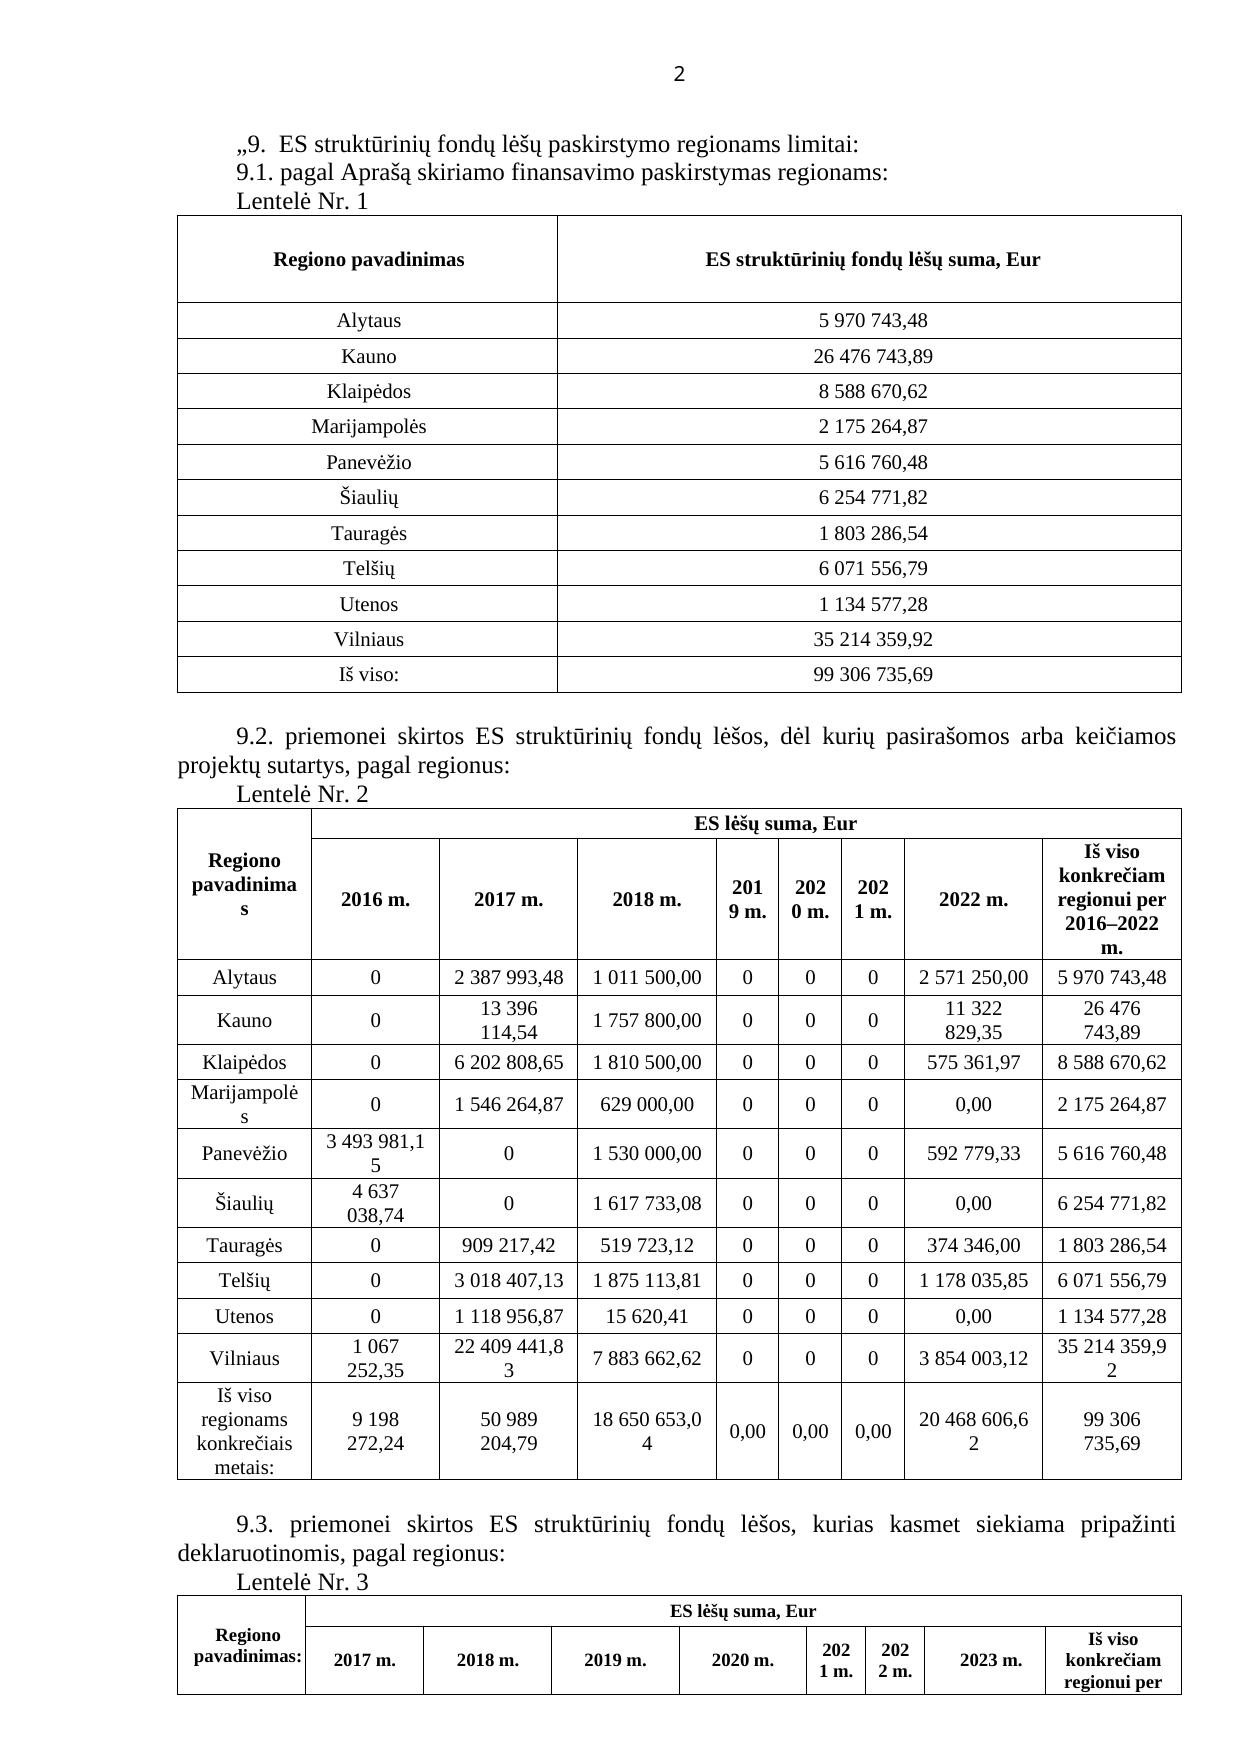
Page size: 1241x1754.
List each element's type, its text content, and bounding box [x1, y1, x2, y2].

table_cell 0,00 [717, 1383, 778, 1479]
table_header ES struktūrinių fondų lėšų suma, Eur [558, 216, 1181, 302]
table_cell 0 [842, 1045, 904, 1079]
table_cell 0 [717, 1334, 778, 1382]
table_cell 0 [842, 1334, 904, 1382]
table_cell 0 [717, 1080, 778, 1128]
table_cell 2018 m. [424, 1627, 551, 1694]
table_cell 0 [717, 996, 778, 1044]
table_cell 26 476 743,89 [1043, 996, 1181, 1044]
table_cell 7 883 662,62 [578, 1334, 716, 1382]
table_cell 0 [312, 996, 439, 1044]
table_cell Iš viso regionams konkrečiais metais: [178, 1383, 311, 1479]
table_cell Marijampolės [178, 409, 557, 444]
table_cell 0 [440, 1179, 577, 1227]
table_cell 1 134 577,28 [1043, 1299, 1181, 1333]
table_cell 35 214 359,92 [558, 622, 1181, 656]
table_cell Šiaulių [178, 1179, 311, 1227]
table_cell Panevėžio [178, 445, 557, 479]
table_cell Iš viso: [178, 657, 557, 692]
table_cell 1 810 500,00 [578, 1045, 716, 1079]
table_cell 0 [779, 960, 841, 994]
table_cell 2017 m. [440, 839, 577, 959]
table_cell 11 322 829,35 [905, 996, 1042, 1044]
table_cell Alytaus [178, 960, 311, 994]
table_cell 0 [717, 1045, 778, 1079]
text „9. ES struktūrinių fondų lėšų paskirstymo regionams limitai: [177, 129, 1181, 157]
table_cell 629 000,00 [578, 1080, 716, 1128]
table_cell 2022 m. [905, 839, 1042, 959]
table_cell 0 [779, 1129, 841, 1177]
table_cell 5 970 743,48 [1043, 960, 1181, 994]
table_cell 18 650 653,04 [578, 1383, 716, 1479]
table_cell 0 [779, 1080, 841, 1128]
text 9.1. pagal Aprašą skiriamo finansavimo paskirstymas regionams: [177, 157, 1181, 186]
table_cell 2016 m. [312, 839, 439, 959]
table_cell Utenos [178, 1299, 311, 1333]
table_cell 1 803 286,54 [558, 516, 1181, 550]
table_cell 3 854 003,12 [905, 1334, 1042, 1382]
table_cell 1 617 733,08 [578, 1179, 716, 1227]
table_cell 1 011 500,00 [578, 960, 716, 994]
table_cell 374 346,00 [905, 1228, 1042, 1262]
table_cell 3 493 981,15 [312, 1129, 439, 1177]
table_cell 0 [779, 1334, 841, 1382]
table_cell 2021 m. [842, 839, 904, 959]
table_cell 0 [312, 1045, 439, 1079]
table_cell Vilniaus [178, 1334, 311, 1382]
table_cell 6 202 808,65 [440, 1045, 577, 1079]
table_cell 2 175 264,87 [1043, 1080, 1181, 1128]
table_cell 15 620,41 [578, 1299, 716, 1333]
table_cell 0 [717, 1299, 778, 1333]
table_cell Tauragės [178, 1228, 311, 1262]
table_cell 909 217,42 [440, 1228, 577, 1262]
table_cell 0 [312, 1263, 439, 1297]
table_cell 1 178 035,85 [905, 1263, 1042, 1297]
table_cell 8 588 670,62 [1043, 1045, 1181, 1079]
table_cell 0 [717, 1129, 778, 1177]
table_cell 0 [440, 1129, 577, 1177]
table_cell 6 254 771,82 [558, 480, 1181, 514]
table_cell Klaipėdos [178, 1045, 311, 1079]
table_cell 0 [842, 1129, 904, 1177]
table_cell 1 530 000,00 [578, 1129, 716, 1177]
table_cell 0 [842, 1263, 904, 1297]
table_cell 9 198 272,24 [312, 1383, 439, 1479]
table_cell 0,00 [842, 1383, 904, 1479]
table_cell 0 [779, 1045, 841, 1079]
table_cell 0 [842, 996, 904, 1044]
table_cell Utenos [178, 586, 557, 621]
table_cell Alytaus [178, 303, 557, 337]
table_cell 0 [842, 1080, 904, 1128]
table_cell 0,00 [779, 1383, 841, 1479]
table_cell 6 071 556,79 [558, 551, 1181, 585]
text 9.3. priemonei skirtos ES struktūrinių fondų lėšos, kurias kasmet siekiama pripažinti deklaruotinomis, pagal regionus: [177, 1509, 1177, 1567]
table_cell Klaipėdos [178, 374, 557, 408]
table_cell 2020 m. [680, 1627, 806, 1694]
table_cell 0 [717, 1179, 778, 1227]
table_cell 1 067 252,35 [312, 1334, 439, 1382]
table_cell 0,00 [905, 1179, 1042, 1227]
table_cell Šiaulių [178, 480, 557, 514]
table_header ES lėšų suma, Eur [306, 1596, 1181, 1626]
text Lentelė Nr. 1 [177, 186, 1181, 215]
table_cell 1 546 264,87 [440, 1080, 577, 1128]
table_cell Tauragės [178, 516, 557, 550]
table_cell 4 637 038,74 [312, 1179, 439, 1227]
table_cell 5 970 743,48 [558, 303, 1181, 337]
table_cell Iš viso konkrečiam regionui per 2016–2022 m. [1043, 839, 1181, 959]
table_cell 13 396 114,54 [440, 996, 577, 1044]
text Lentelė Nr. 2 [177, 779, 1177, 808]
text Lentelė Nr. 3 [177, 1567, 1177, 1595]
table_cell 1 118 956,87 [440, 1299, 577, 1333]
text 9.2. priemonei skirtos ES struktūrinių fondų lėšos, dėl kurių pasirašomos arba keičiamos projektų sutartys, pagal regionus: [177, 721, 1177, 779]
table_cell 0 [779, 1228, 841, 1262]
table_cell 0 [717, 1263, 778, 1297]
table_cell 0 [312, 1299, 439, 1333]
table_cell 2022 m. [866, 1627, 924, 1694]
table_cell 0,00 [905, 1299, 1042, 1333]
table_cell 2020 m. [779, 839, 841, 959]
table_cell 0 [842, 1299, 904, 1333]
table_cell 2023 m. [925, 1627, 1045, 1694]
table_cell Marijampolės [178, 1080, 311, 1128]
table_cell 0 [779, 1299, 841, 1333]
table_cell 519 723,12 [578, 1228, 716, 1262]
table_cell 3 018 407,13 [440, 1263, 577, 1297]
table_cell 50 989 204,79 [440, 1383, 577, 1479]
table_cell Kauno [178, 996, 311, 1044]
table_cell 0,00 [905, 1080, 1042, 1128]
table_cell 1 757 800,00 [578, 996, 716, 1044]
table_cell 2021 m. [807, 1627, 865, 1694]
table_cell 1 134 577,28 [558, 586, 1181, 621]
table_cell Kauno [178, 339, 557, 373]
table_cell 2 387 993,48 [440, 960, 577, 994]
table_cell 5 616 760,48 [558, 445, 1181, 479]
table_cell 6 254 771,82 [1043, 1179, 1181, 1227]
table_header Regiono pavadinimas [178, 809, 311, 959]
table_cell 0 [779, 996, 841, 1044]
table_cell 20 468 606,62 [905, 1383, 1042, 1479]
table_cell 0 [842, 1228, 904, 1262]
table_cell 2017 m. [306, 1627, 423, 1694]
table_cell Telšių [178, 1263, 311, 1297]
table_cell 0 [779, 1263, 841, 1297]
table_cell 1 875 113,81 [578, 1263, 716, 1297]
table_cell 575 361,97 [905, 1045, 1042, 1079]
table_cell 5 616 760,48 [1043, 1129, 1181, 1177]
table_cell 0 [717, 960, 778, 994]
table_cell 0 [312, 960, 439, 994]
table_cell Panevėžio [178, 1129, 311, 1177]
table_cell 0 [842, 1179, 904, 1227]
table_cell Vilniaus [178, 622, 557, 656]
table_cell Iš viso konkrečiam regionui per [1046, 1627, 1181, 1694]
table_cell 22 409 441,83 [440, 1334, 577, 1382]
table_cell 2019 m. [717, 839, 778, 959]
table_header Regiono pavadinimas: [178, 1596, 305, 1694]
table_cell 8 588 670,62 [558, 374, 1181, 408]
table_cell 26 476 743,89 [558, 339, 1181, 373]
table_cell 0 [779, 1179, 841, 1227]
table_cell 2019 m. [552, 1627, 679, 1694]
table_header ES lėšų suma, Eur [312, 809, 1181, 838]
table_cell 0 [842, 960, 904, 994]
table_cell 99 306 735,69 [1043, 1383, 1181, 1479]
table_cell 0 [312, 1228, 439, 1262]
table_cell 35 214 359,92 [1043, 1334, 1181, 1382]
table_cell 1 803 286,54 [1043, 1228, 1181, 1262]
table_cell 0 [717, 1228, 778, 1262]
table_cell 2 571 250,00 [905, 960, 1042, 994]
table_header Regiono pavadinimas [178, 216, 557, 302]
table_cell 2 175 264,87 [558, 409, 1181, 444]
table_cell 0 [312, 1080, 439, 1128]
table_cell 6 071 556,79 [1043, 1263, 1181, 1297]
table_cell 2018 m. [578, 839, 716, 959]
table_cell Telšių [178, 551, 557, 585]
table_cell 592 779,33 [905, 1129, 1042, 1177]
table_cell 99 306 735,69 [558, 657, 1181, 692]
